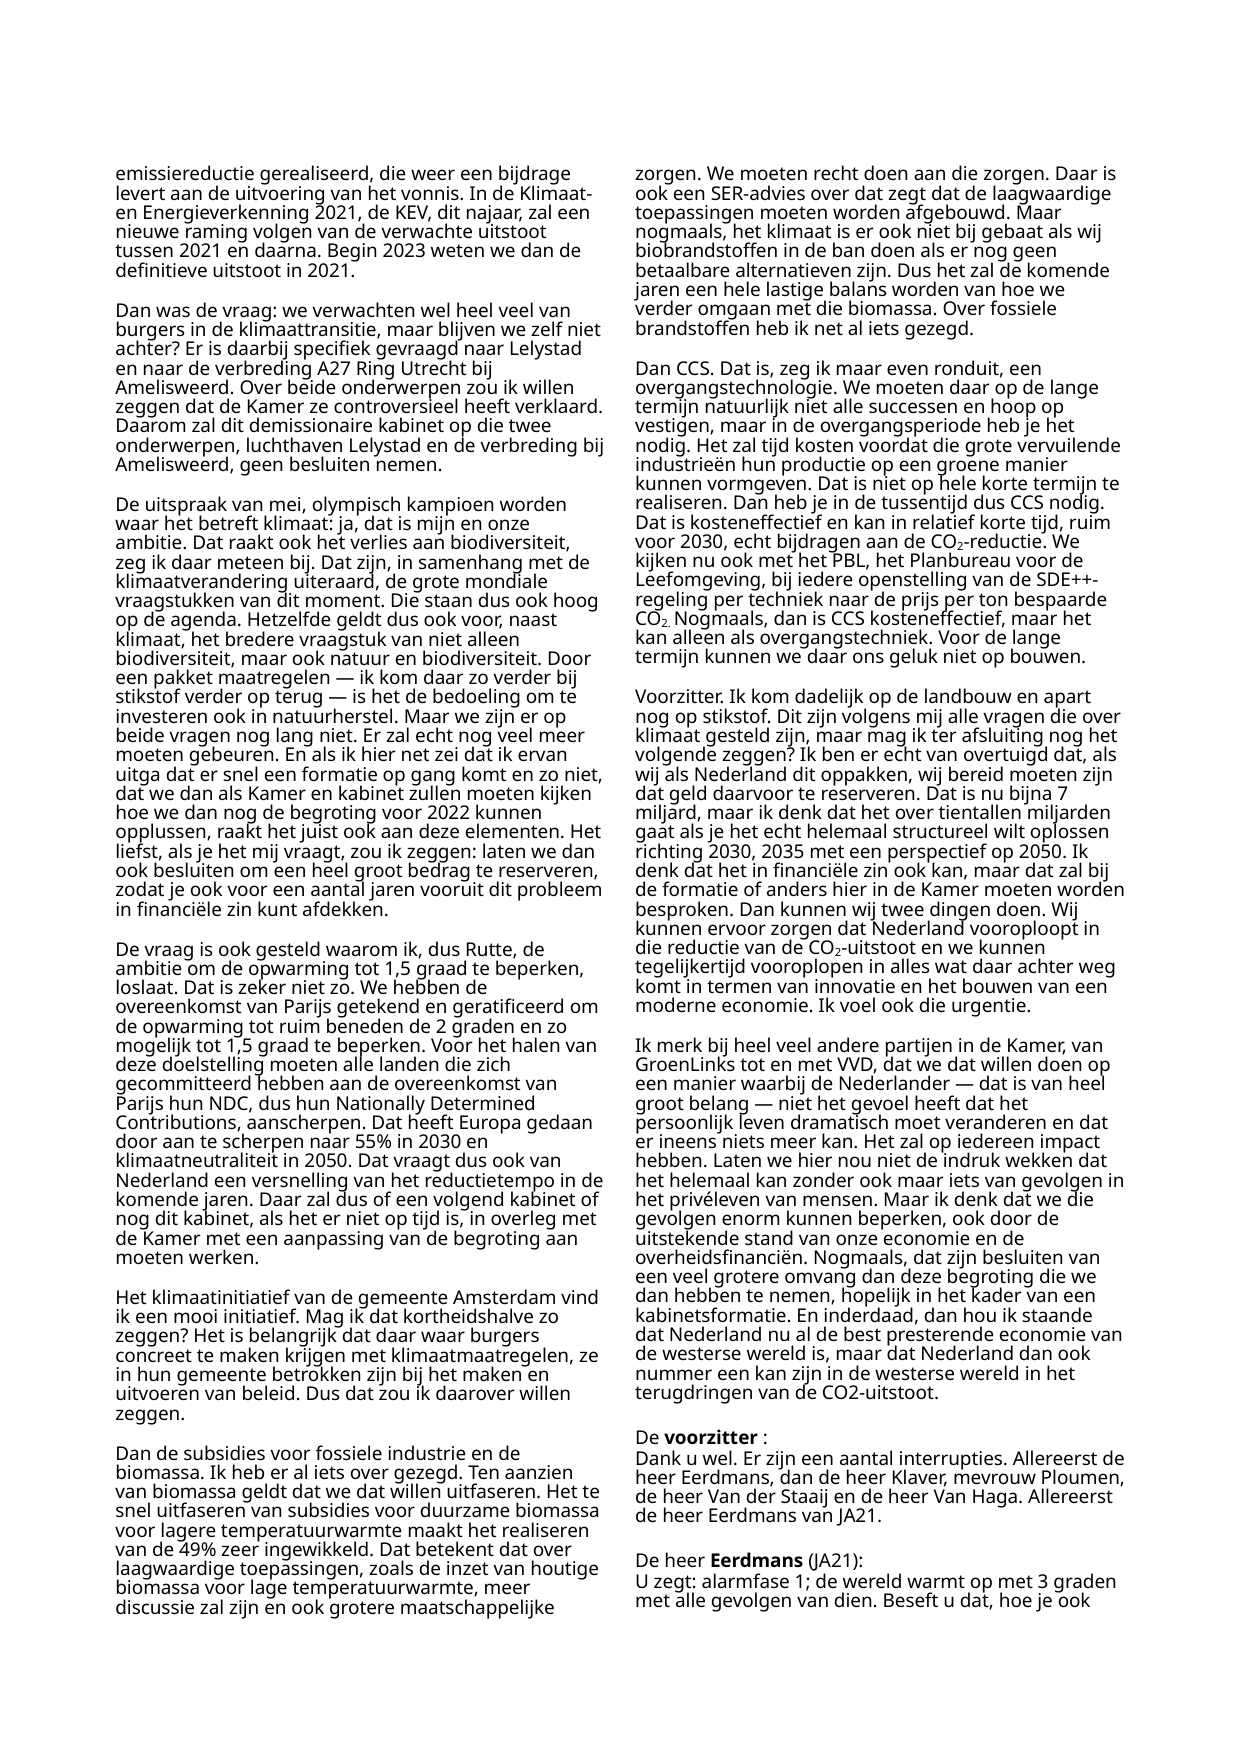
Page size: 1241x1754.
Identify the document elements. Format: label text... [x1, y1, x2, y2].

text Voorzitter. Ik kom dadelijk op de landbouw en apart nog op stikstof. Dit zijn volgens mij alle vragen die over klimaat gesteld zijn, maar mag ik ter afsluiting nog het volgende zeggen? Ik ben er echt van overtuigd dat, als wij als Nederland dit oppakken, wij bereid moeten zijn dat geld daarvoor te reserveren. Dat is nu bijna 7 miljard, maar ik denk dat het over tientallen miljarden gaat als je het echt helemaal structureel wilt oplossen richting 2030, 2035 met een perspectief op 2050. Ik denk dat het in financiële zin ook kan, maar dat zal bij de formatie of anders hier in de Kamer moeten worden besproken. Dan kunnen wij twee dingen doen. Wij kunnen ervoor zorgen dat Nederland vooroploopt in die reductie van de CO2-uitstoot en we kunnen tegelijkertijd vooroplopen in alles wat daar achter weg komt in termen van innovatie en het bouwen van een moderne economie. Ik voel ook die urgentie. [635, 688, 1125, 1016]
text De uitspraak van mei, olympisch kampioen worden waar het betreft klimaat: ja, dat is mijn en onze ambitie. Dat raakt ook het verlies aan biodiversiteit, zeg ik daar meteen bij. Dat zijn, in samenhang met de klimaatverandering uiteraard, de grote mondiale vraagstukken van dit moment. Die staan dus ook hoog op de agenda. Hetzelfde geldt dus ook voor, naast klimaat, het bredere vraagstuk van niet alleen biodiversiteit, maar ook natuur en biodiversiteit. Door een pakket maatregelen — ik kom daar zo verder bij stikstof verder op terug — is het de bedoeling om te investeren ook in natuurherstel. Maar we zijn er op beide vragen nog lang niet. Er zal echt nog veel meer moeten gebeuren. En als ik hier net zei dat ik ervan uitga dat er snel een formatie op gang komt en zo niet, dat we dan als Kamer en kabinet zullen moeten kijken hoe we dan nog de begroting voor 2022 kunnen opplussen, raakt het juist ook aan deze elementen. Het liefst, als je het mij vraagt, zou ik zeggen: laten we dan ook besluiten om een heel groot bedrag te reserveren, zodat je ook voor een aantal jaren vooruit dit probleem in financiële zin kunt afdekken. [115, 496, 605, 920]
text Ik merk bij heel veel andere partijen in de Kamer, van GroenLinks tot en met VVD, dat we dat willen doen op een manier waarbij de Nederlander — dat is van heel groot belang — niet het gevoel heeft dat het persoonlijk leven dramatisch moet veranderen en dat er ineens niets meer kan. Het zal op iedereen impact hebben. Laten we hier nou niet de indruk wekken dat het helemaal kan zonder ook maar iets van gevolgen in het privéleven van mensen. Maar ik denk dat we die gevolgen enorm kunnen beperken, ook door de uitstekende stand van onze economie en de overheidsfinanciën. Nogmaals, dat zijn besluiten van een veel grotere omvang dan deze begroting die we dan hebben te nemen, hopelijk in het kader van een kabinetsformatie. En inderdaad, dan hou ik staande dat Nederland nu al de best presterende economie van de westerse wereld is, maar dat Nederland dan ook nummer een kan zijn in de westerse wereld in het terugdringen van de CO2-uitstoot. [635, 1037, 1125, 1403]
text U zegt: alarmfase 1; de wereld warmt op met 3 graden met alle gevolgen van dien. Beseft u dat, hoe je ook [635, 1573, 1125, 1612]
text De heer Eerdmans (JA21): [635, 1547, 1125, 1573]
text De voorzitter : [635, 1424, 1125, 1449]
text emissiereductie gerealiseerd, die weer een bijdrage levert aan de uitvoering van het vonnis. In de Klimaat- en Energieverkenning 2021, de KEV, dit najaar, zal een nieuwe raming volgen van de verwachte uitstoot tussen 2021 en daarna. Begin 2023 weten we dan de definitieve uitstoot in 2021. [115, 165, 605, 281]
text Dan de subsidies voor fossiele industrie en de biomassa. Ik heb er al iets over gezegd. Ten aanzien van biomassa geldt dat we dat willen uitfaseren. Het te snel uitfaseren van subsidies voor duurzame biomassa voor lagere temperatuurwarmte maakt het realiseren van de 49% zeer ingewikkeld. Dat betekent dat over laagwaardige toepassingen, zoals de inzet van houtige biomassa voor lage temperatuurwarmte, meer discussie zal zijn en ook grotere maatschappelijke [115, 1444, 605, 1618]
text Dan was de vraag: we verwachten wel heel veel van burgers in de klimaattransitie, maar blijven we zelf niet achter? Er is daarbij specifiek gevraagd naar Lelystad en naar de verbreding A27 Ring Utrecht bij Amelisweerd. Over beide onderwerpen zou ik willen zeggen dat de Kamer ze controversieel heeft verklaard. Daarom zal dit demissionaire kabinet op die twee onderwerpen, luchthaven Lelystad en de verbreding bij Amelisweerd, geen besluiten nemen. [115, 302, 605, 475]
text Dan CCS. Dat is, zeg ik maar even ronduit, een overgangstechnologie. We moeten daar op de lange termijn natuurlijk niet alle successen en hoop op vestigen, maar in de overgangsperiode heb je het nodig. Het zal tijd kosten voordat die grote vervuilende industrieën hun productie op een groene manier kunnen vormgeven. Dat is niet op hele korte termijn te realiseren. Dan heb je in de tussentijd dus CCS nodig. Dat is kosteneffectief en kan in relatief korte tijd, ruim voor 2030, echt bijdragen aan de CO2-reductie. We kijken nu ook met het PBL, het Planbureau voor de Leefomgeving, bij iedere openstelling van de SDE++-regeling per techniek naar de prijs per ton bespaarde CO2. Nogmaals, dan is CCS kosteneffectief, maar het kan alleen als overgangstechniek. Voor de lange termijn kunnen we daar ons geluk niet op bouwen. [635, 359, 1125, 668]
text Dank u wel. Er zijn een aantal interrupties. Allereerst de heer Eerdmans, dan de heer Klaver, mevrouw Ploumen, de heer Van der Staaij en de heer Van Haga. Allereerst de heer Eerdmans van JA21. [635, 1449, 1125, 1527]
text De vraag is ook gesteld waarom ik, dus Rutte, de ambitie om de opwarming tot 1,5 graad te beperken, loslaat. Dat is zeker niet zo. We hebben de overeenkomst van Parijs getekend en geratificeerd om de opwarming tot ruim beneden de 2 graden en zo mogelijk tot 1,5 graad te beperken. Voor het halen van deze doelstelling moeten alle landen die zich gecommitteerd hebben aan de overeenkomst van Parijs hun NDC, dus hun Nationally Determined Contributions, aanscherpen. Dat heeft Europa gedaan door aan te scherpen naar 55% in 2030 en klimaatneutraliteit in 2050. Dat vraagt dus ook van Nederland een versnelling van het reductietempo in de komende jaren. Daar zal dus of een volgend kabinet of nog dit kabinet, als het er niet op tijd is, in overleg met de Kamer met een aanpassing van de begroting aan moeten werken. [115, 941, 605, 1268]
text zorgen. We moeten recht doen aan die zorgen. Daar is ook een SER-advies over dat zegt dat de laagwaardige toepassingen moeten worden afgebouwd. Maar nogmaals, het klimaat is er ook niet bij gebaat als wij biobrandstoffen in de ban doen als er nog geen betaalbare alternatieven zijn. Dus het zal de komende jaren een hele lastige balans worden van hoe we verder omgaan met die biomassa. Over fossiele brandstoffen heb ik net al iets gezegd. [635, 165, 1125, 339]
text Het klimaatinitiatief van de gemeente Amsterdam vind ik een mooi initiatief. Mag ik dat kortheidshalve zo zeggen? Het is belangrijk dat daar waar burgers concreet te maken krijgen met klimaatmaatregelen, ze in hun gemeente betrokken zijn bij het maken en uitvoeren van beleid. Dus dat zou ik daarover willen zeggen. [115, 1289, 605, 1424]
